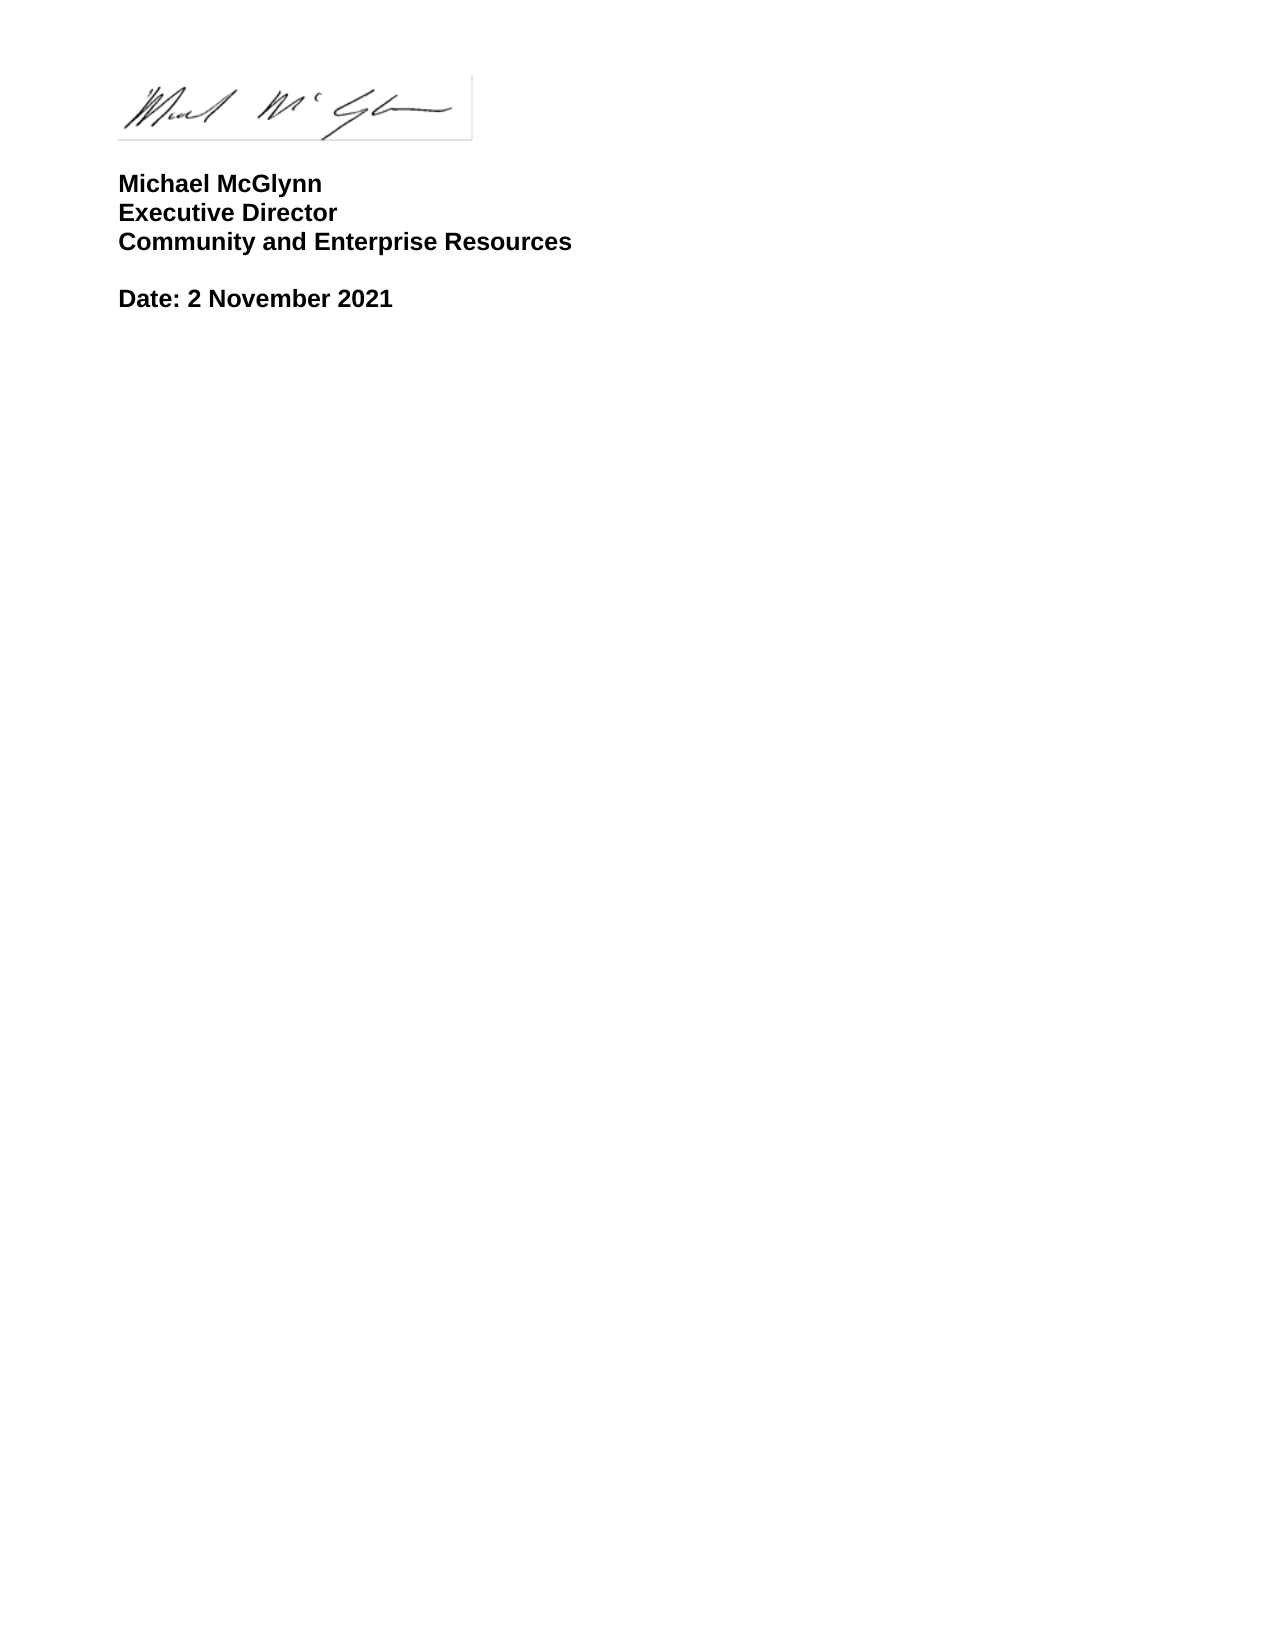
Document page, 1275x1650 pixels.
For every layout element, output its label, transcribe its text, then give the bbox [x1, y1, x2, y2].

text Community and Enterprise Resources [118, 227, 1157, 255]
text Date: 2 November 2021 [118, 284, 1157, 313]
text Executive Director [118, 198, 1157, 227]
text Michael McGlynn [118, 169, 1157, 198]
